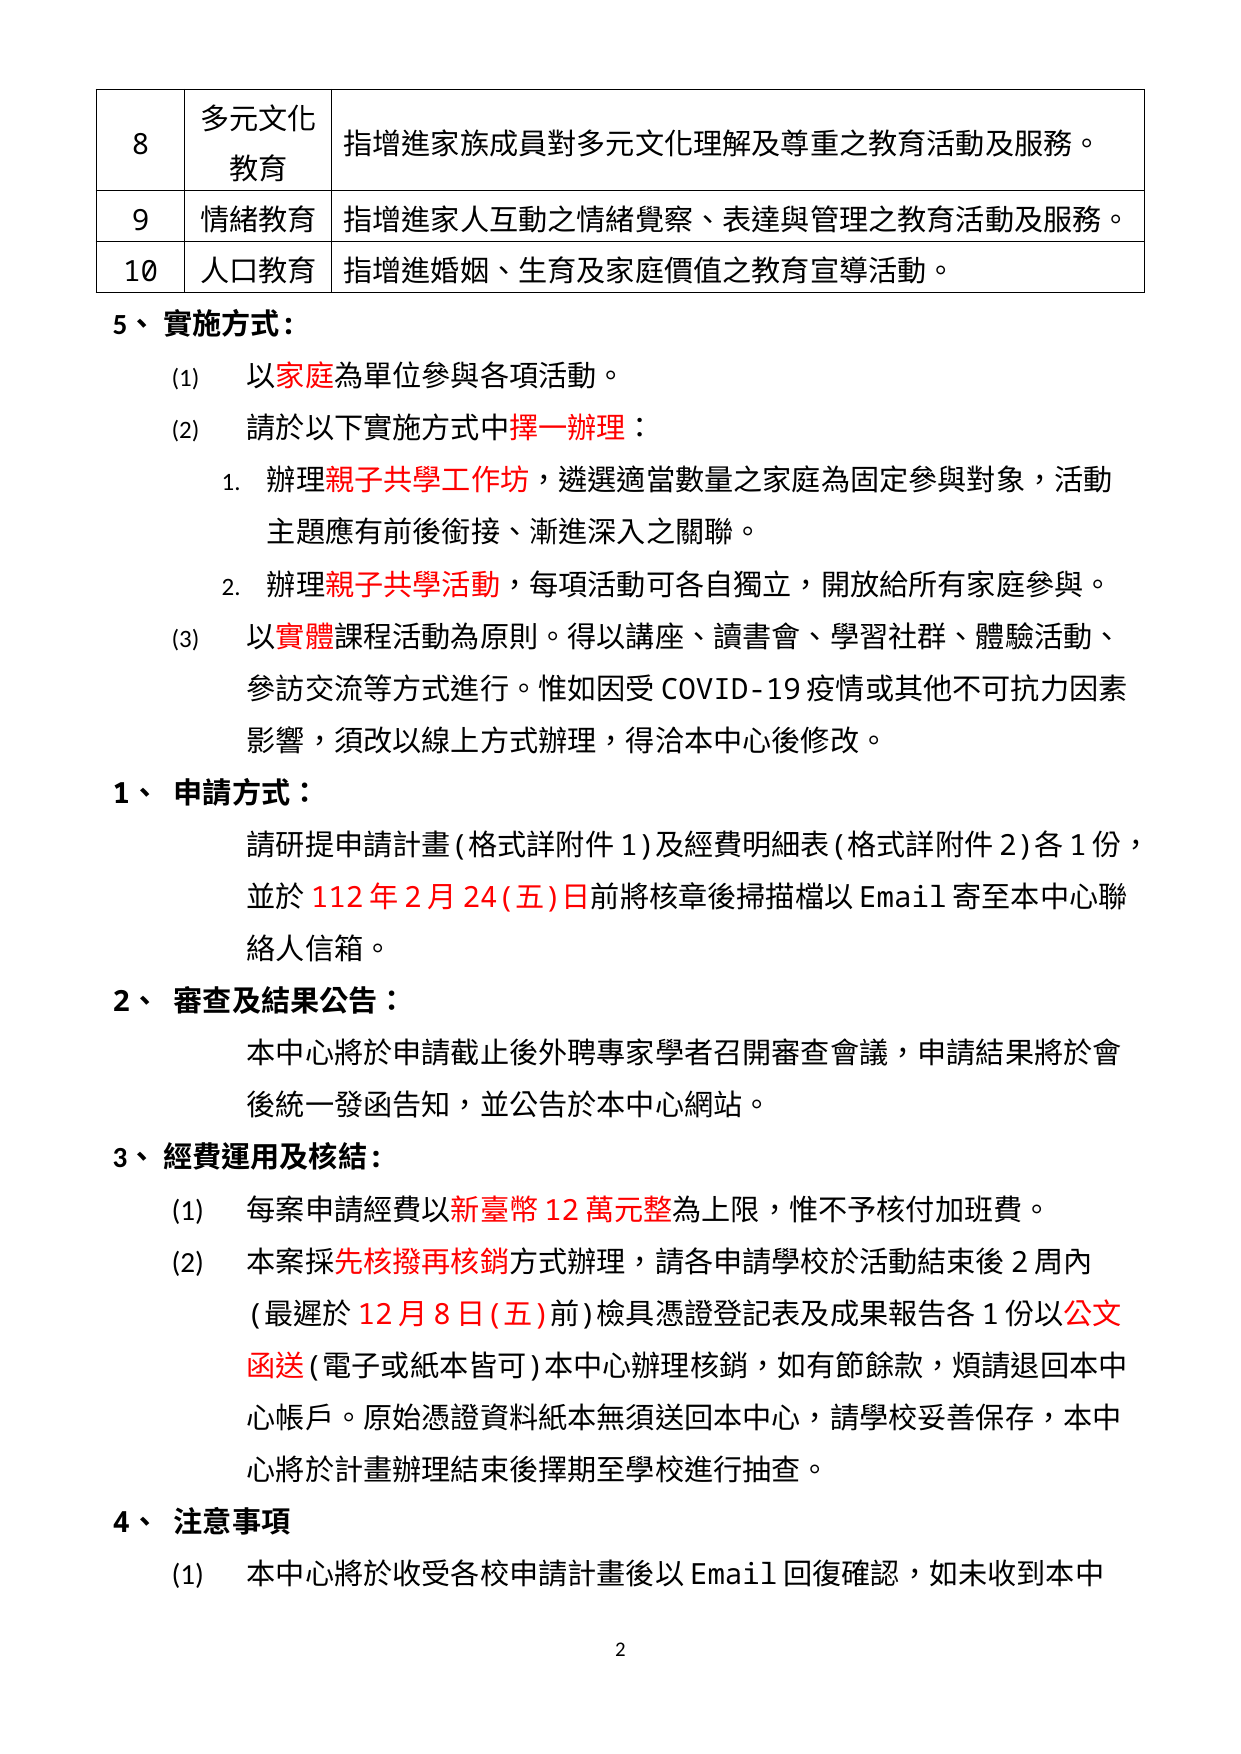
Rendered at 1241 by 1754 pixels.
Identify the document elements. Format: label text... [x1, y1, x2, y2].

table_cell 情緒教育 [185, 191, 331, 241]
table_cell 多元文化教育 [185, 90, 331, 190]
table_cell 人口教育 [185, 242, 331, 292]
table_cell 指增進婚姻、生育及家庭價值之教育宣導活動。 [332, 242, 1144, 292]
list 實施方式: [112, 293, 1128, 345]
table_cell 指增進家族成員對多元文化理解及尊重之教育活動及服務。 [332, 90, 1144, 190]
text 請研提申請計畫(格式詳附件1)及經費明細表(格式詳附件2)各1份，並於112年2月24(五)日前將核章後掃描檔以Email寄至本中心聯絡人信箱。 [246, 814, 1128, 970]
list 申請方式： [112, 762, 1128, 814]
list 請於以下實施方式中擇一辦理： [171, 397, 1128, 449]
list 每案申請經費以新臺幣12萬元整為上限，惟不予核付加班費。 [171, 1178, 1128, 1230]
list 以實體課程活動為原則。得以講座、讀書會、學習社群、體驗活動、參訪交流等方式進行。惟如因受COVID-19疫情或其他不可抗力因素影響，須改以線上方式辦理，得洽本中心後修改。 [171, 605, 1128, 762]
table_cell 10 [97, 242, 184, 292]
list 審查及結果公告： [112, 970, 1128, 1022]
list 本案採先核撥再核銷方式辦理，請各申請學校於活動結束後2周內(最遲於12月8日(五)前)檢具憑證登記表及成果報告各1份以公文函送(電子或紙本皆可)本中心辦理核銷，如有節餘款，煩請退回本中心帳戶。原始憑證資料紙本無須送回本中心，請學校妥善保存，本中心將於計畫辦理結束後擇期至學校進行抽查。 [171, 1230, 1128, 1491]
text 本中心將於申請截止後外聘專家學者召開審查會議，申請結果將於會後統一發函告知，並公告於本中心網站。 [246, 1022, 1128, 1126]
list 以家庭為單位參與各項活動。 [171, 345, 1128, 397]
list 經費運用及核結: [112, 1126, 1128, 1178]
table_cell 8 [97, 90, 184, 190]
list 辦理親子共學活動，每項活動可各自獨立，開放給所有家庭參與。 [221, 553, 1128, 605]
list 注意事項 [112, 1491, 1128, 1543]
list 辦理親子共學工作坊，遴選適當數量之家庭為固定參與對象，活動主題應有前後銜接、漸進深入之關聯。 [221, 449, 1128, 553]
list 本中心將於收受各校申請計畫後以Email回復確認，如未收到本中 [171, 1543, 1128, 1595]
table_cell 指增進家人互動之情緒覺察、表達與管理之教育活動及服務。 [332, 191, 1144, 241]
table_cell 9 [97, 191, 184, 241]
